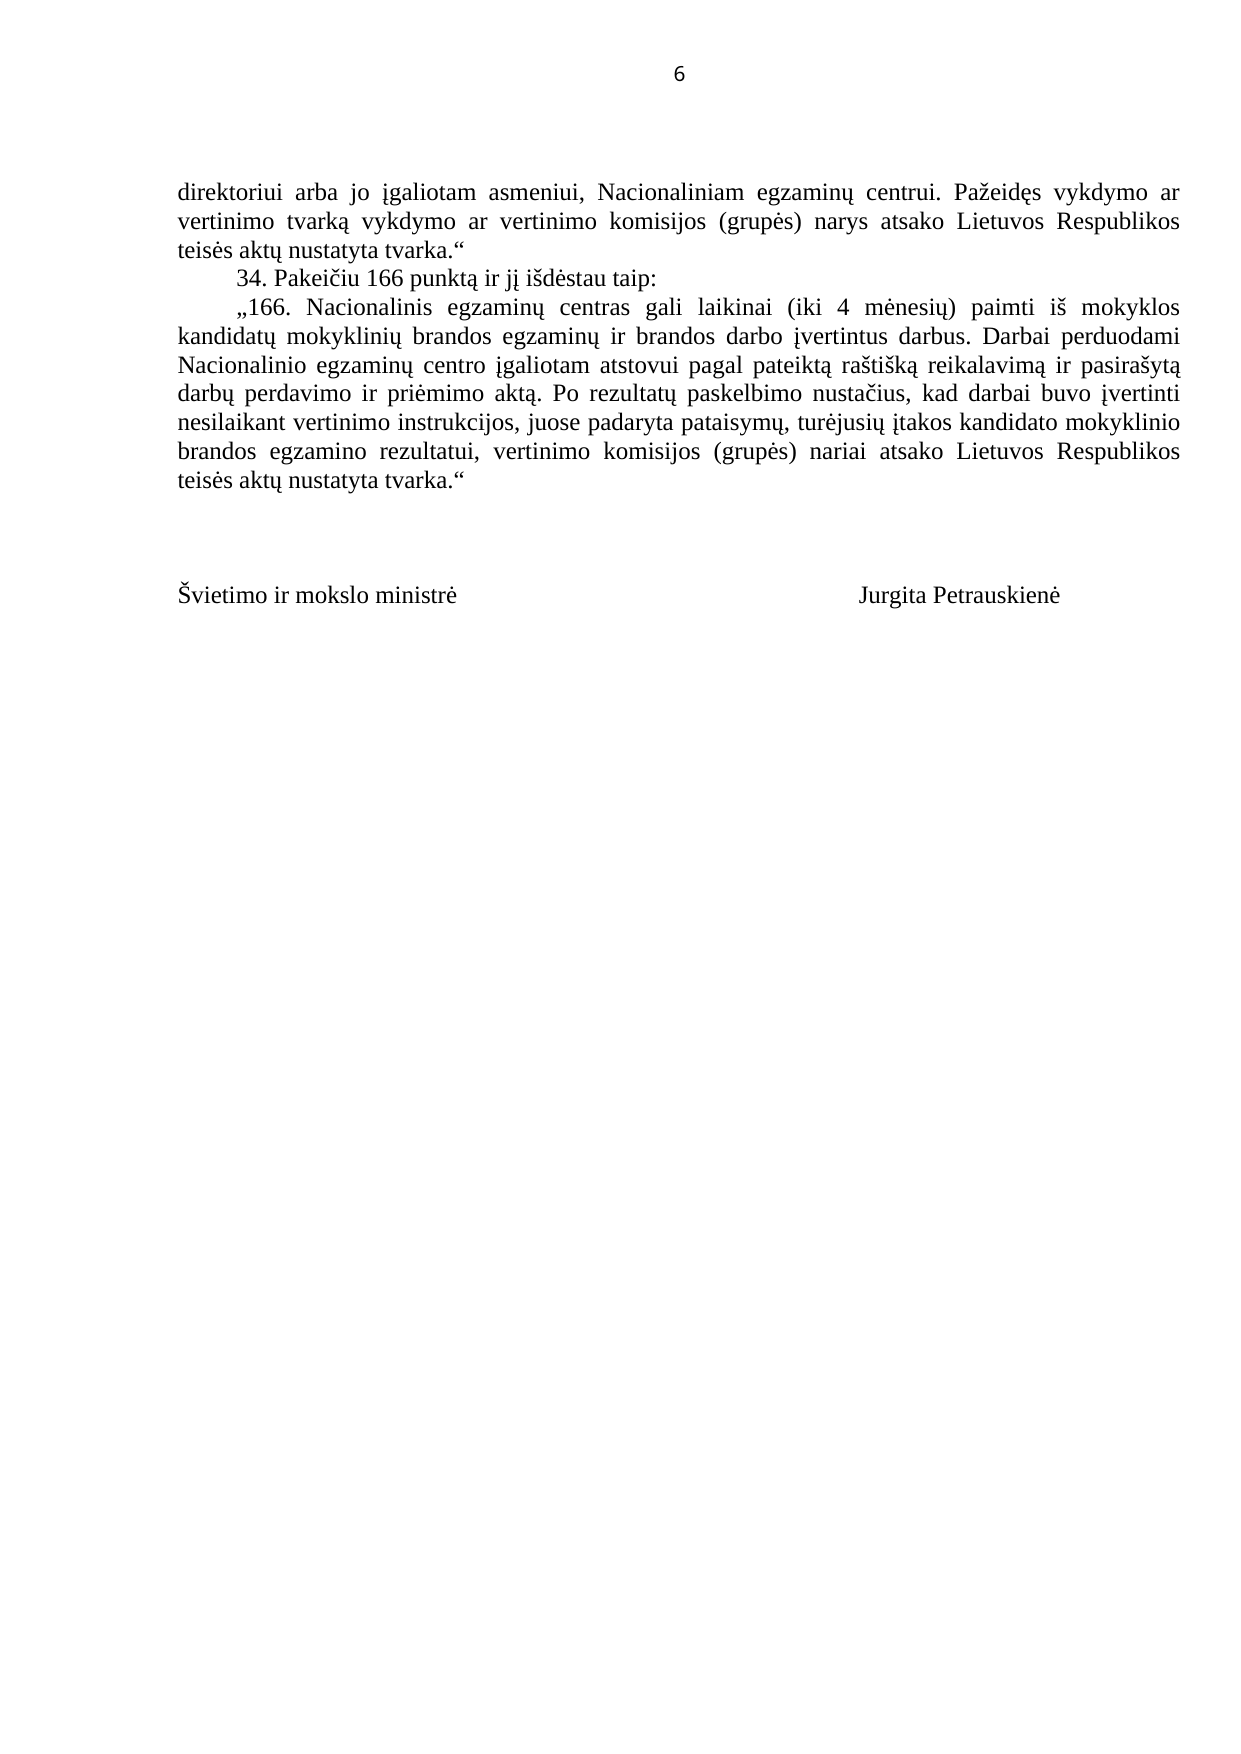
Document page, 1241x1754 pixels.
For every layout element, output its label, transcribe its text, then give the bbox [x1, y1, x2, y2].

text Švietimo ir mokslo ministrė Jurgita Petrauskienė [177, 580, 1181, 608]
text direktoriui arba jo įgaliotam asmeniui, Nacionaliniam egzaminų centrui. Pažeidęs vykdymo ar vertinimo tvarką vykdymo ar vertinimo komisijos (grupės) narys atsako Lietuvos Respublikos teisės aktų nustatyta tvarka.“ [177, 177, 1181, 263]
text „166. Nacionalinis egzaminų centras gali laikinai (iki 4 mėnesių) paimti iš mokyklos kandidatų mokyklinių brandos egzaminų ir brandos darbo įvertintus darbus. Darbai perduodami Nacionalinio egzaminų centro įgaliotam atstovui pagal pateiktą raštišką reikalavimą ir pasirašytą darbų perdavimo ir priėmimo aktą. Po rezultatų paskelbimo nustačius, kad darbai buvo įvertinti nesilaikant vertinimo instrukcijos, juose padaryta pataisymų, turėjusių įtakos kandidato mokyklinio brandos egzamino rezultatui, vertinimo komisijos (grupės) nariai atsako Lietuvos Respublikos teisės aktų nustatyta tvarka.“ [177, 292, 1181, 493]
text 34. Pakeičiu 166 punktą ir jį išdėstau taip: [177, 263, 1181, 292]
